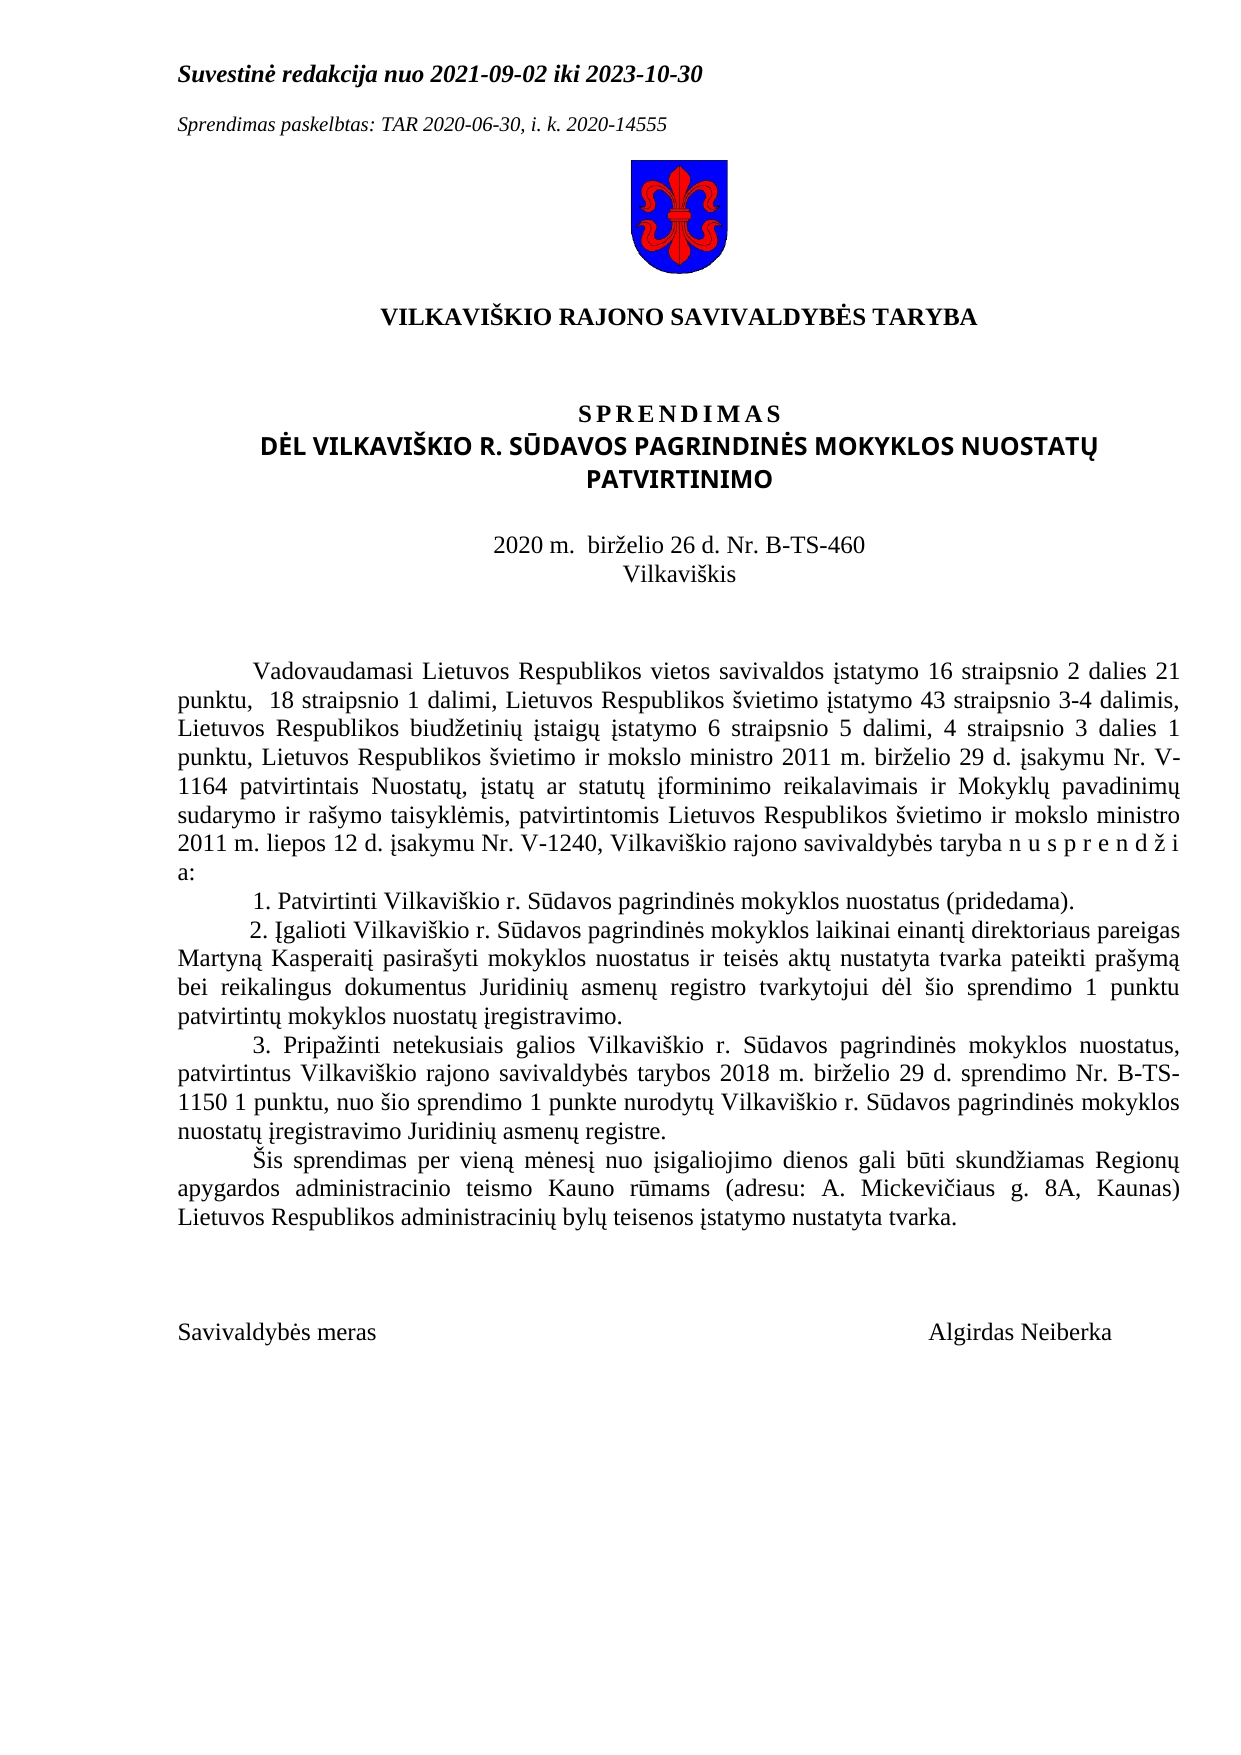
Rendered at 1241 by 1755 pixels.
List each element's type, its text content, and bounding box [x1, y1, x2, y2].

text Suvestinė redakcija nuo 2021-09-02 iki 2023-10-30 [177, 59, 1181, 88]
text 3. Pripažinti netekusiais galios Vilkaviškio r. Sūdavos pagrindinės mokyklos nuostatus, patvirtintus Vilkaviškio rajono savivaldybės tarybos 2018 m. birželio 29 d. sprendimo Nr. B-TS-1150 1 punktu, nuo šio sprendimo 1 punkte nurodytų Vilkaviškio r. Sūdavos pagrindinės mokyklos nuostatų įregistravimo Juridinių asmenų registre. [177, 1030, 1181, 1145]
subtitle VILKAVIŠKIO RAJONO SAVIVALDYBĖS TARYBA [177, 302, 1181, 331]
text 1. Patvirtinti Vilkaviškio r. Sūdavos pagrindinės mokyklos nuostatus (pridedama). [177, 886, 1181, 915]
text 2020 m. birželio 26 d. Nr. B-TS-460 [177, 530, 1181, 559]
text Dėl VILKAVIŠKIO R. SŪDAVOS PAGRINDINĖS MOKYKLOS NUOSTATŲ PATVIRTINIMO [177, 428, 1181, 496]
text Sprendimas paskelbtas: TAR 2020-06-30, i. k. 2020-14555 [177, 112, 1181, 136]
text Šis sprendimas per vieną mėnesį nuo įsigaliojimo dienos gali būti skundžiamas Regionų apygardos administracinio teismo Kauno rūmams (adresu: A. Mickevičiaus g. 8A, Kaunas) Lietuvos Respublikos administracinių bylų teisenos įstatymo nustatyta tvarka. [177, 1145, 1181, 1231]
text 2. Įgalioti Vilkaviškio r. Sūdavos pagrindinės mokyklos laikinai einantį direktoriaus pareigas Martyną Kasperaitį pasirašyti mokyklos nuostatus ir teisės aktų nustatyta tvarka pateikti prašymą bei reikalingus dokumentus Juridinių asmenų registro tvarkytojui dėl šio sprendimo 1 punktu patvirtintų mokyklos nuostatų įregistravimo. [177, 915, 1181, 1030]
text Savivaldybės meras Algirdas Neiberka [177, 1317, 1181, 1346]
text Vadovaudamasi Lietuvos Respublikos vietos savivaldos įstatymo 16 straipsnio 2 dalies 21 punktu, 18 straipsnio 1 dalimi, Lietuvos Respublikos švietimo įstatymo 43 straipsnio 3-4 dalimis, Lietuvos Respublikos biudžetinių įstaigų įstatymo 6 straipsnio 5 dalimi, 4 straipsnio 3 dalies 1 punktu, Lietuvos Respublikos švietimo ir mokslo ministro 2011 m. birželio 29 d. įsakymu Nr. V-1164 patvirtintais Nuostatų, įstatų ar statutų įforminimo reikalavimais ir Mokyklų pavadinimų sudarymo ir rašymo taisyklėmis, patvirtintomis Lietuvos Respublikos švietimo ir mokslo ministro 2011 m. liepos 12 d. įsakymu Nr. V-1240, Vilkaviškio rajono savivaldybės taryba n u s p r e n d ž i a: [177, 656, 1181, 886]
subtitle SpREndimas [177, 399, 1181, 428]
text Vilkaviškis [177, 559, 1181, 588]
